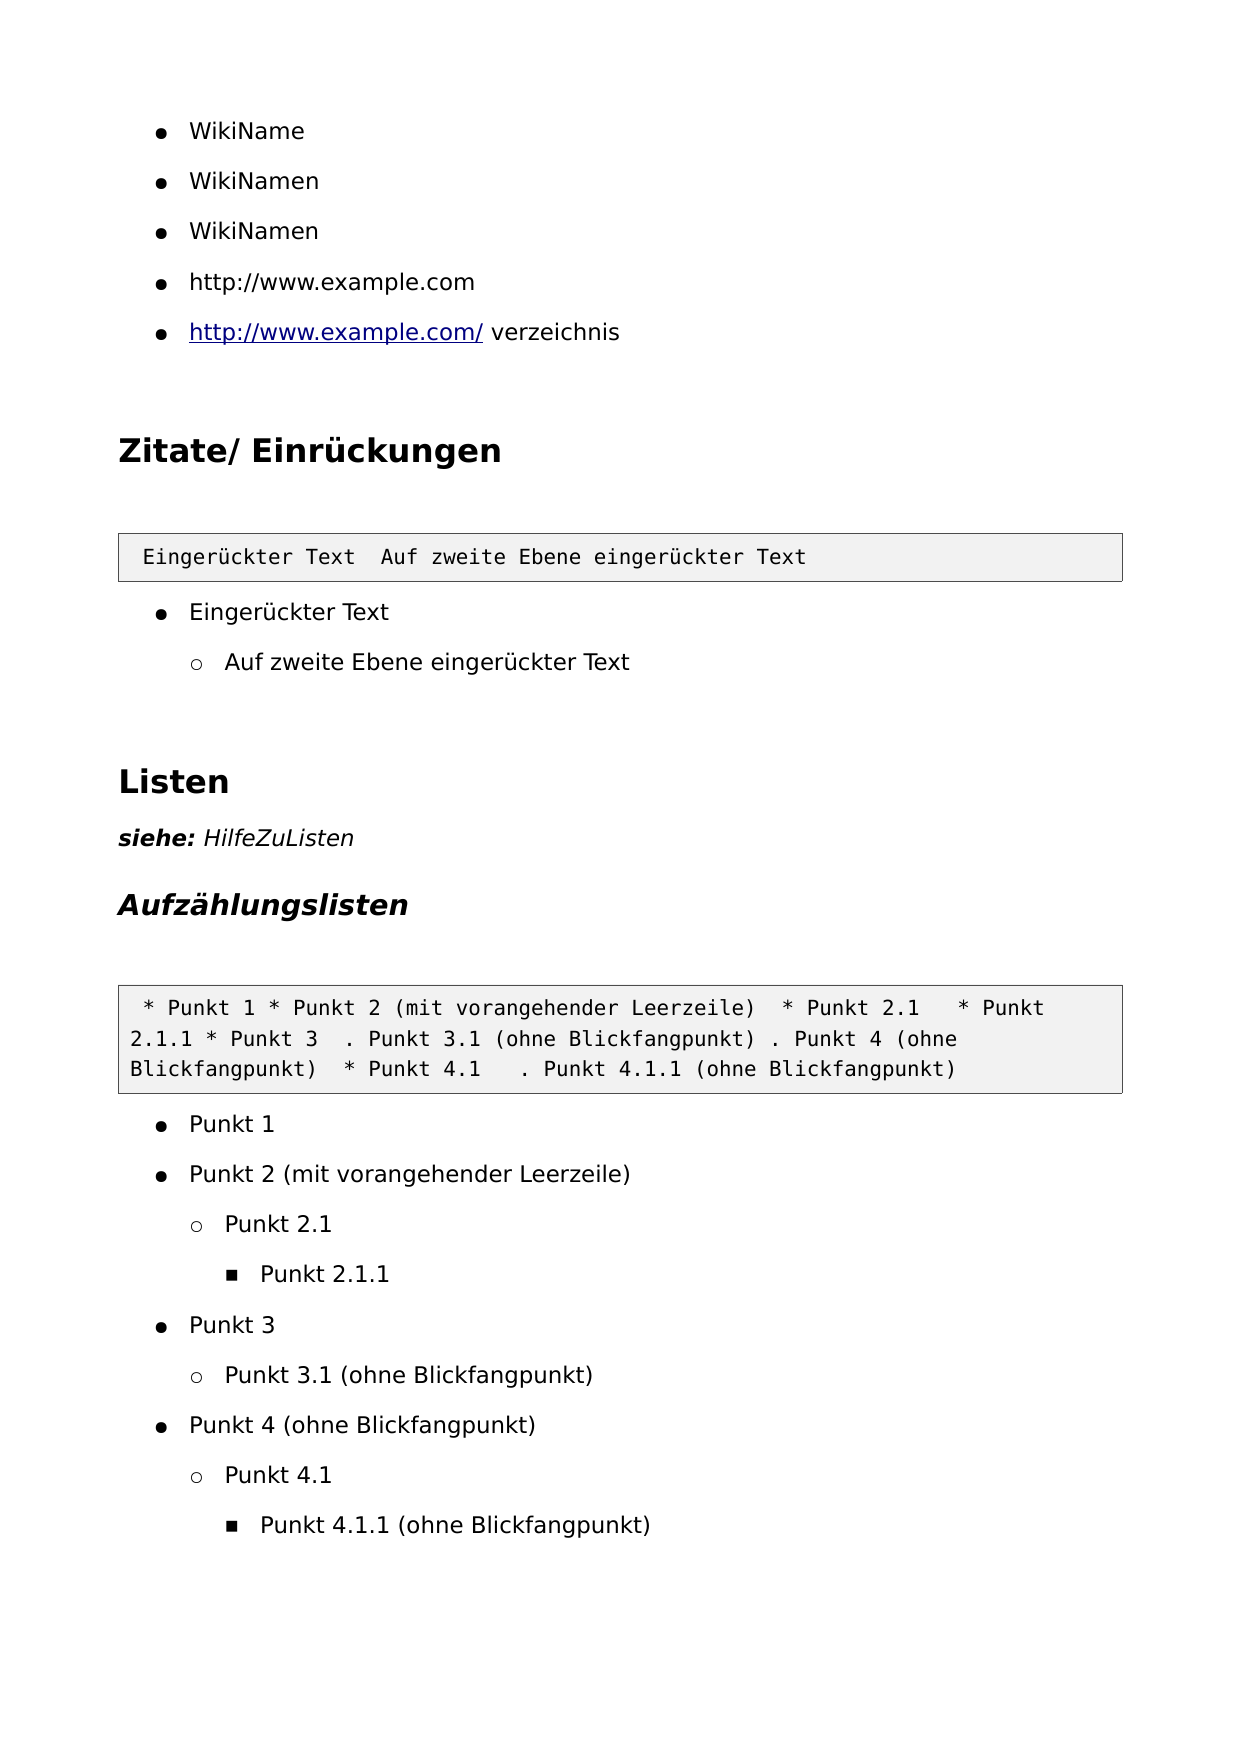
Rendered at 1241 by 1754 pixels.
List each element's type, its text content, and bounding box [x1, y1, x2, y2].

list Punkt 3 [153, 1312, 1122, 1338]
list WikiName [153, 118, 1122, 145]
subtitle Listen [118, 763, 1122, 801]
list http://www.example.com [153, 269, 1122, 295]
list Punkt 4.1 [189, 1462, 1122, 1489]
list http://www.example.com/ verzeichnis [153, 319, 1122, 346]
list Punkt 4.1.1 (ohne Blickfangpunkt) [224, 1513, 1122, 1539]
list WikiNamen [153, 168, 1122, 195]
subtitle Zitate/ Einrückungen [118, 433, 1122, 470]
subtitle Aufzählungslisten [118, 888, 1122, 922]
list Punkt 2.1.1 [224, 1262, 1122, 1288]
list Punkt 1 [153, 1111, 1122, 1138]
text siehe: HilfeZuListen [118, 825, 1122, 852]
list Punkt 4 (ohne Blickfangpunkt) [153, 1412, 1122, 1439]
list Eingerückter Text [153, 599, 1122, 626]
text * Punkt 1 * Punkt 2 (mit vorangehender Leerzeile) * Punkt 2.1 * Punkt 2.1.1 * Punkt 3 . Punkt 3.1 (ohne Blickfangpunkt) . Punkt 4 (ohne Blickfangpunkt) * Punkt 4.1 . Punkt 4.1.1 (ohne Blickfangpunkt) [119, 986, 1122, 1093]
list Punkt 2.1 [189, 1211, 1122, 1238]
list Punkt 3.1 (ohne Blickfangpunkt) [189, 1362, 1122, 1389]
list Auf zweite Ebene eingerückter Text [189, 649, 1122, 676]
list WikiNamen [153, 218, 1122, 245]
list Punkt 2 (mit vorangehender Leerzeile) [153, 1161, 1122, 1188]
text Eingerückter Text Auf zweite Ebene eingerückter Text [119, 534, 1122, 581]
